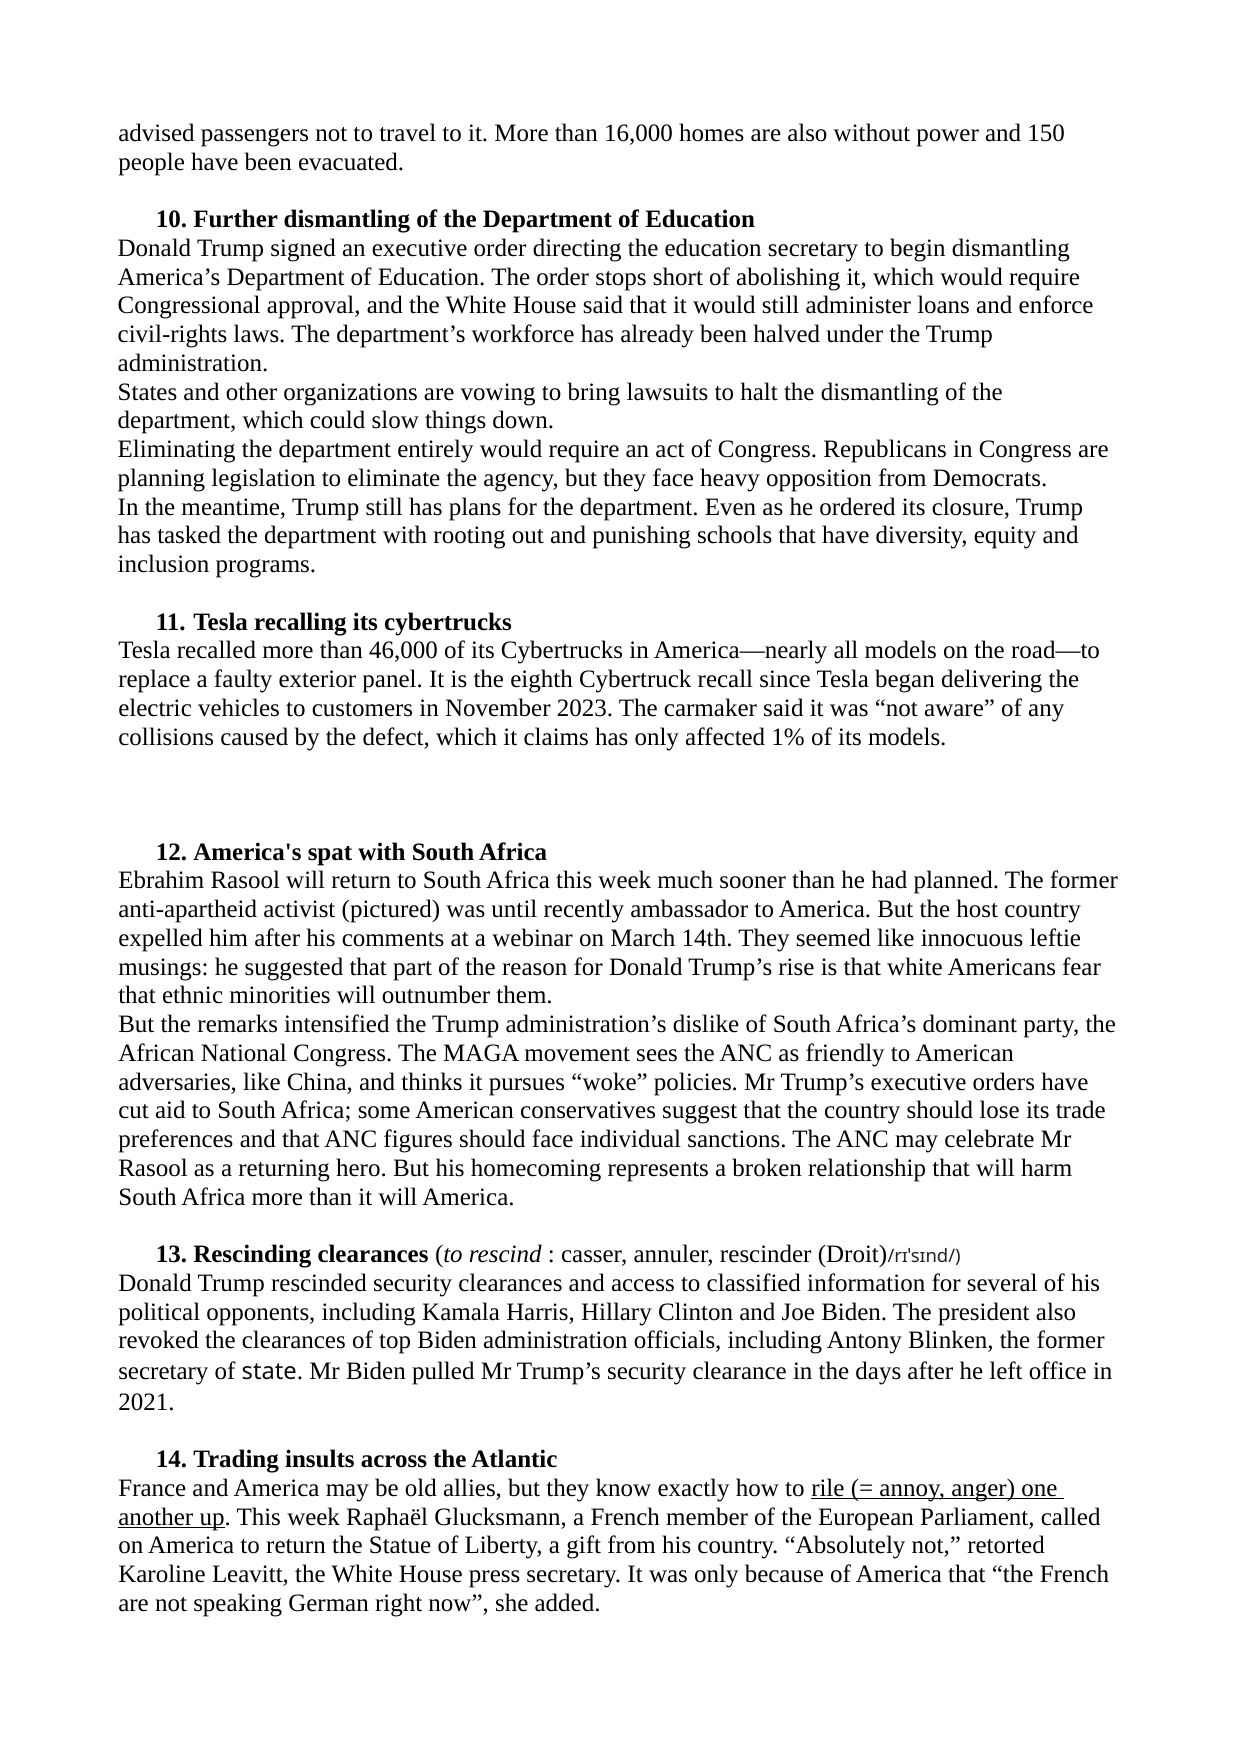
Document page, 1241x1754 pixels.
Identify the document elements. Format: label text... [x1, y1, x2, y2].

text advised passengers not to travel to it. More than 16,000 homes are also without power and 150 people have been evacuated. [118, 118, 1122, 176]
list Further dismantling of the Department of Education [156, 204, 1122, 233]
list Trading insults across the Atlantic [156, 1444, 1122, 1473]
text France and America may be old allies, but they know exactly how to rile (= annoy, anger) one another up. This week Raphaël Glucksmann, a French member of the European Parliament, called on America to return the Statue of Liberty, a gift from his country. “Absolutely not,” retorted Karoline Leavitt, the White House press secretary. It was only because of America that “the French are not speaking German right now”, she added. [118, 1473, 1122, 1617]
text Ebrahim Rasool will return to South Africa this week much sooner than he had planned. The former anti-apartheid activist (pictured) was until recently ambassador to America. But the host country expelled him after his comments at a webinar on March 14th. They seemed like innocuous leftie musings: he suggested that part of the reason for Donald Trump’s rise is that white Americans fear that ethnic minorities will outnumber them. But the remarks intensified the Trump administration’s dislike of South Africa’s dominant party, the African National Congress. The MAGA movement sees the ANC as friendly to American adversaries, like China, and thinks it pursues “woke” policies. Mr Trump’s executive orders have cut aid to South Africa; some American conservatives suggest that the country should lose its trade preferences and that ANC figures should face individual sanctions. The ANC may celebrate Mr Rasool as a returning hero. But his homecoming represents a broken relationship that will harm South Africa more than it will America. [118, 866, 1122, 1211]
list Tesla recalling its cybertrucks [156, 607, 1122, 636]
table_header Tesla recalled more than 46,000 of its Cybertrucks in America—nearly all models on the road—to replace a faulty exterior panel. It is the eighth Cybertruck recall since Tesla began delivering the electric vehicles to customers in November 2023. The carmaker said it was “not aware” of any collisions caused by the defect, which it claims has only affected 1% of its models. [118, 636, 1122, 751]
table_header Donald Trump signed an executive order directing the education secretary to begin dismantling America’s Department of Education. The order stops short of abolishing it, which would require Congressional approval, and the White House said that it would still administer loans and enforce civil-rights laws. The department’s workforce has already been halved under the Trump administration. States and other organizations are vowing to bring lawsuits to halt the dismantling of the department, which could slow things down. Eliminating the department entirely would require an act of Congress. Republicans in Congress are planning legislation to eliminate the agency, but they face heavy opposition from Democrats. In the meantime, Trump still has plans for the department. Even as he ordered its closure, Trump has tasked the department with rooting out and punishing schools that have diversity, equity and inclusion programs. [118, 233, 1122, 578]
list Rescinding clearances (to rescind : casser, annuler, rescinder (Droit)/rɪˈsɪnd/) [156, 1239, 1122, 1268]
table_header [118, 779, 1122, 808]
table_header Donald Trump rescinded security clearances and access to classified information for several of his political opponents, including Kamala Harris, Hillary Clinton and Joe Biden. The president also revoked the clearances of top Biden administration officials, including Antony Blinken, the former secretary of state. Mr Biden pulled Mr Trump’s security clearance in the days after he left office in 2021. [118, 1268, 1122, 1415]
list America's spat with South Africa [156, 837, 1122, 866]
